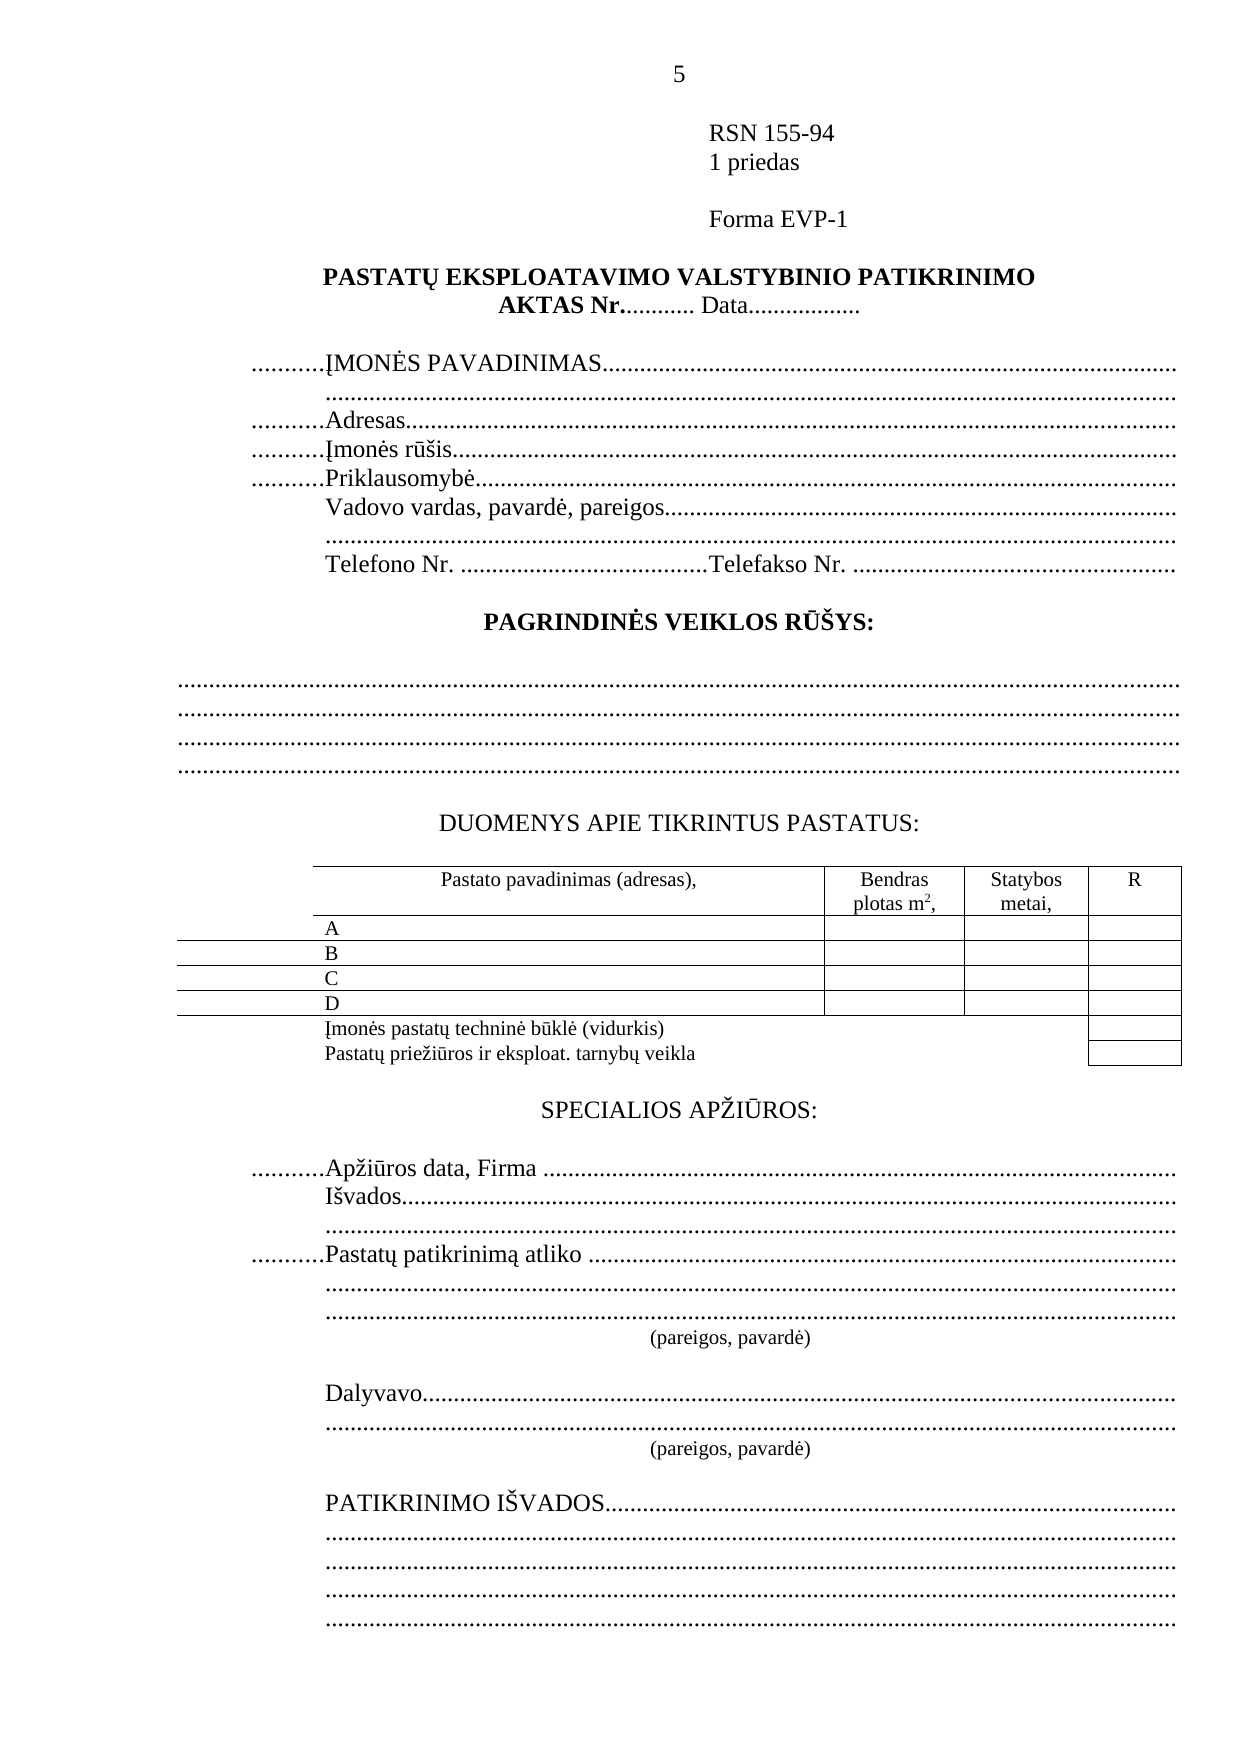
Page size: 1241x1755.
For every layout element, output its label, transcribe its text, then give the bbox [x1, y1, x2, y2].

table_cell [965, 916, 1088, 940]
text Vadovo vardas, pavardė, pareigos [177, 492, 1181, 521]
table_cell [177, 1040, 313, 1065]
text DUOMENYS APIE TIKRINTUS PASTATUS: [177, 808, 1181, 837]
text PASTATŲ EKSPLOATAVIMO VALSTYBINIO PATIKRINIMO [177, 262, 1181, 291]
table_cell [825, 991, 964, 1015]
table_header [177, 866, 313, 915]
table_cell [825, 1040, 964, 1065]
table_cell A [313, 916, 824, 940]
table_cell [825, 941, 964, 965]
table_cell [965, 991, 1088, 1015]
table_header Statybos metai, [965, 867, 1088, 915]
text Priklausomybė [177, 463, 1181, 492]
table_cell [825, 916, 964, 940]
text SPECIALIOS APŽIŪROS: [177, 1095, 1181, 1124]
table_cell [1089, 991, 1181, 1015]
table_cell [1089, 966, 1181, 990]
table_cell [964, 1016, 1088, 1040]
text Telefono Nr. Telefakso Nr. [177, 549, 1181, 578]
text AKTAS Nr............ Data.................. [177, 291, 1181, 319]
table_header Bendras plotas m2, [825, 867, 964, 915]
text Išvados [177, 1181, 1181, 1210]
table_header R [1089, 867, 1181, 915]
table_cell [825, 1016, 964, 1040]
text RSN 155-94 [177, 118, 1181, 147]
text ĮMONĖS PAVADINIMAS [177, 348, 1181, 377]
table_header Pastato pavadinimas (adresas), [313, 867, 824, 915]
table_cell [964, 1040, 1088, 1065]
text Forma EVP-1 [177, 204, 1181, 233]
table_cell Pastatų priežiūros ir eksploat. tarnybų veikla [313, 1040, 824, 1065]
table_cell [177, 941, 313, 965]
table_cell [177, 915, 313, 940]
text 1 priedas [177, 147, 1181, 176]
table_cell [177, 966, 313, 990]
text PAGRINDINĖS VEIKLOS RŪŠYS: [177, 607, 1181, 636]
table_cell Įmonės pastatų techninė būklė (vidurkis) [313, 1016, 824, 1040]
text Adresas [177, 406, 1181, 434]
text Apžiūros data, Firma [177, 1153, 1181, 1181]
table_cell [1089, 1016, 1181, 1040]
table_cell [825, 966, 964, 990]
table_cell [1089, 916, 1181, 940]
text PATIKRINIMO IŠVADOS [177, 1488, 1181, 1517]
table_cell D [313, 991, 824, 1015]
table_cell C [313, 966, 824, 990]
text Dalyvavo [177, 1378, 1181, 1407]
table_cell [177, 991, 313, 1015]
table_cell [965, 966, 1088, 990]
text (pareigos, pavardė) [177, 1436, 1181, 1459]
table_cell [177, 1016, 313, 1040]
text Pastatų patikrinimą atliko [177, 1239, 1181, 1268]
table_cell [1089, 941, 1181, 965]
table_cell [1089, 1041, 1181, 1065]
table_cell [965, 941, 1088, 965]
table_cell B [313, 941, 824, 965]
text Įmonės rūšis [177, 434, 1181, 463]
text (pareigos, pavardė) [177, 1325, 1181, 1349]
